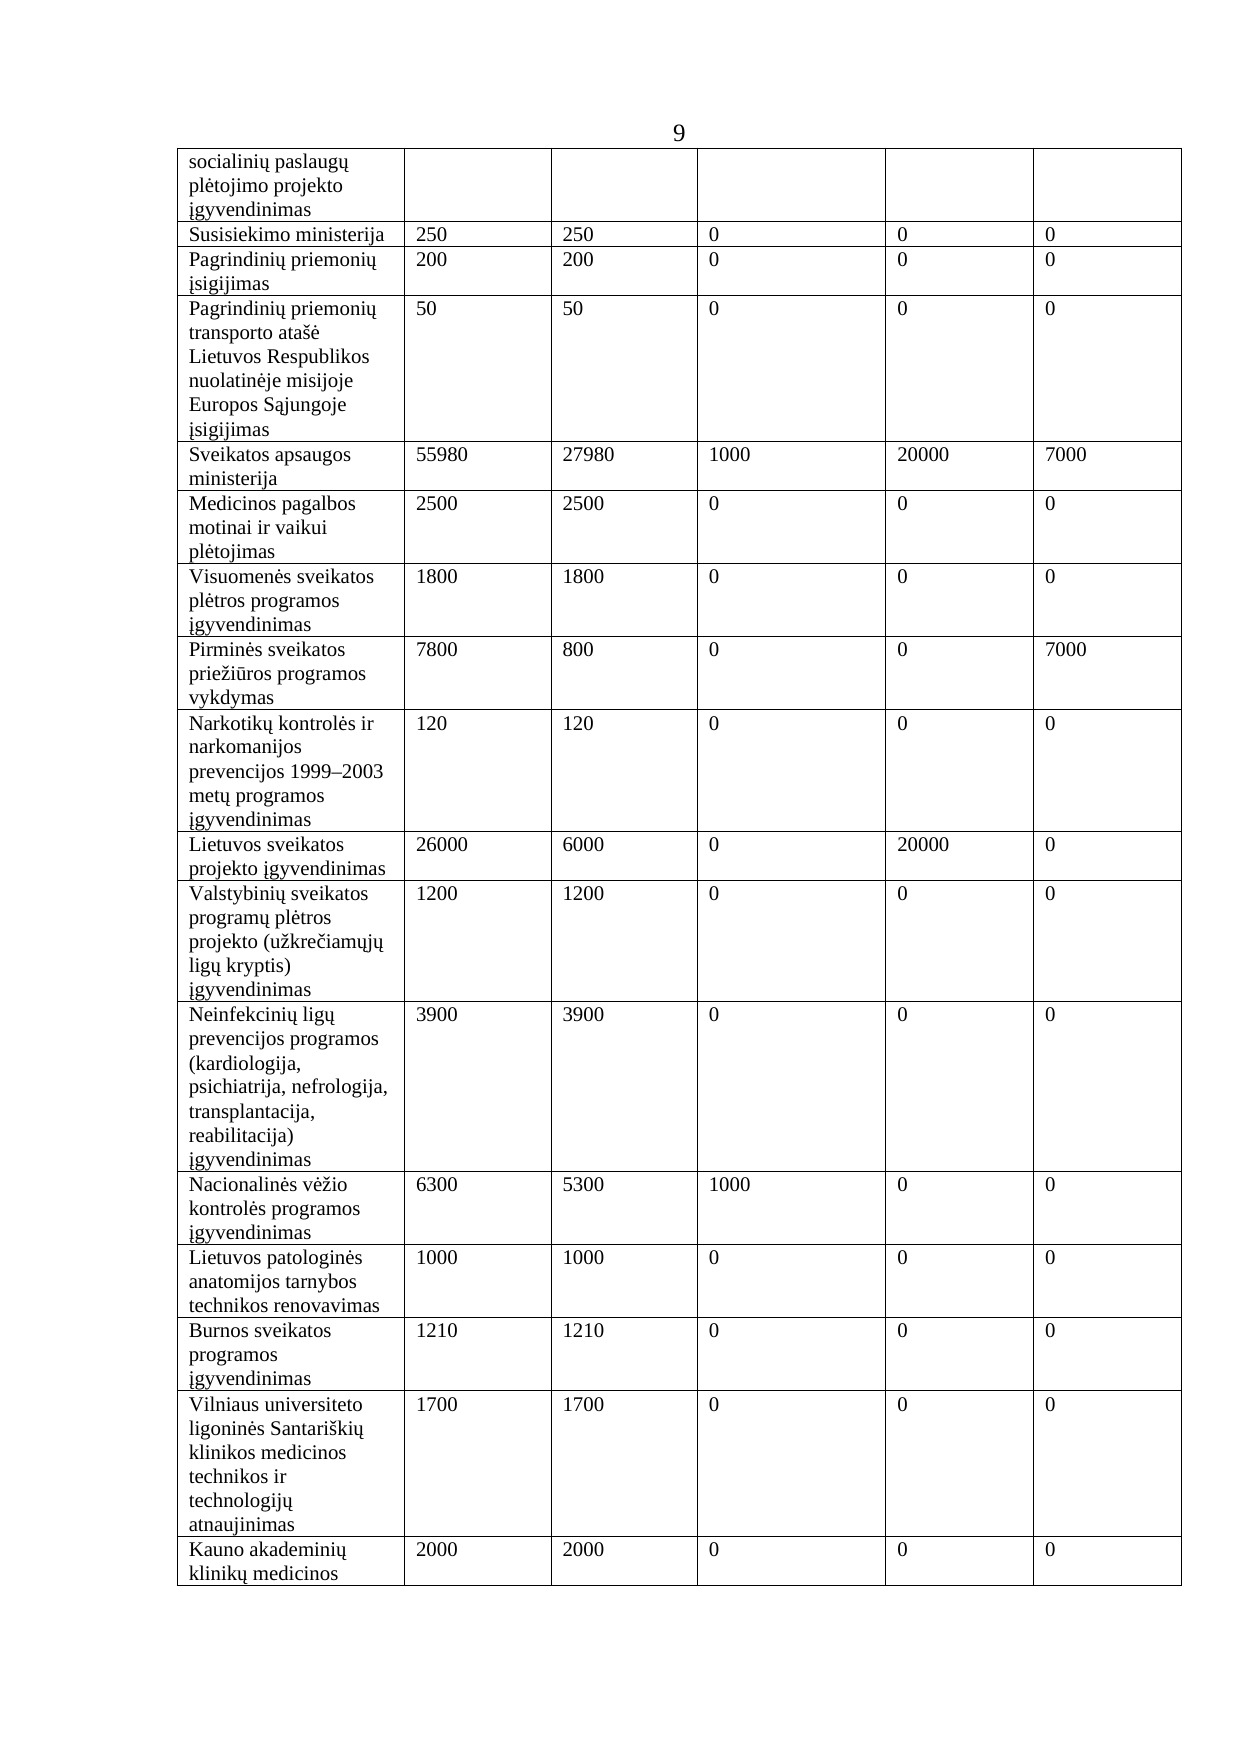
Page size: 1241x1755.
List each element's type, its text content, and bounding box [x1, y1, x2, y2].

table_cell 0 [698, 222, 885, 246]
table_cell 0 [1034, 247, 1181, 295]
table_cell 0 [1034, 1172, 1181, 1244]
table_cell 3900 [405, 1002, 551, 1171]
table_cell Pagrindinių priemonių įsigijimas [178, 247, 404, 295]
table_cell Narkotikų kontrolės ir narkomanijos prevencijos 1999–2003 metų programos įgyvendinimas [178, 710, 404, 831]
table_cell 1000 [698, 442, 885, 490]
table_cell Kauno akademinių klinikų medicinos [178, 1537, 404, 1585]
table_cell 0 [886, 1391, 1033, 1536]
table_cell 0 [1034, 710, 1181, 831]
table_cell 0 [698, 1537, 885, 1585]
table_cell 50 [552, 296, 697, 441]
table_cell 0 [886, 564, 1033, 636]
table_cell 6000 [552, 832, 697, 880]
table_cell 5300 [552, 1172, 697, 1244]
table_cell Pirminės sveikatos priežiūros programos vykdymas [178, 637, 404, 709]
table_cell Lietuvos patologinės anatomijos tarnybos technikos renovavimas [178, 1245, 404, 1317]
table_cell Pagrindinių priemonių transporto atašė Lietuvos Respublikos nuolatinėje misijoje Europos Sąjungoje įsigijimas [178, 296, 404, 441]
table_cell 120 [405, 710, 551, 831]
table_cell [552, 149, 697, 221]
table_cell Neinfekcinių ligų prevencijos programos (kardiologija, psichiatrija, nefrologija, transplantacija, reabilitacija) įgyvendinimas [178, 1002, 404, 1171]
table_cell 26000 [405, 832, 551, 880]
table_cell 27980 [552, 442, 697, 490]
table_cell Susisiekimo ministerija [178, 222, 404, 246]
table_cell 1200 [552, 881, 697, 1001]
table_cell 0 [1034, 1537, 1181, 1585]
table_cell socialinių paslaugų plėtojimo projekto įgyvendinimas [178, 149, 404, 221]
table_cell 200 [552, 247, 697, 295]
table_cell 0 [698, 1318, 885, 1390]
table_cell 0 [1034, 222, 1181, 246]
table_cell 20000 [886, 442, 1033, 490]
table_cell 1800 [405, 564, 551, 636]
table_cell 1800 [552, 564, 697, 636]
table_cell 3900 [552, 1002, 697, 1171]
table_cell 0 [698, 296, 885, 441]
table_cell 2500 [552, 491, 697, 563]
table_cell 0 [886, 881, 1033, 1001]
table_cell 50 [405, 296, 551, 441]
table_cell 0 [698, 247, 885, 295]
table_cell 0 [886, 1002, 1033, 1171]
table_cell 0 [1034, 296, 1181, 441]
table_cell [1034, 149, 1181, 221]
table_cell 120 [552, 710, 697, 831]
table_cell 0 [886, 247, 1033, 295]
table_cell 0 [698, 1002, 885, 1171]
table_cell 2000 [552, 1537, 697, 1585]
table_cell 250 [405, 222, 551, 246]
table_cell 0 [1034, 564, 1181, 636]
table_cell 0 [698, 832, 885, 880]
table_cell 7000 [1034, 637, 1181, 709]
table_cell 7000 [1034, 442, 1181, 490]
table_cell 1700 [405, 1391, 551, 1536]
table_cell 0 [1034, 491, 1181, 563]
table_cell [698, 149, 885, 221]
table_cell 1000 [552, 1245, 697, 1317]
table_cell Nacionalinės vėžio kontrolės programos įgyvendinimas [178, 1172, 404, 1244]
table_cell 0 [1034, 832, 1181, 880]
table_cell Burnos sveikatos programos įgyvendinimas [178, 1318, 404, 1390]
table_cell Valstybinių sveikatos programų plėtros projekto (užkrečiamųjų ligų kryptis) įgyvendinimas [178, 881, 404, 1001]
table_cell 1200 [405, 881, 551, 1001]
table_cell 0 [698, 881, 885, 1001]
table_cell 0 [886, 1318, 1033, 1390]
table_cell Sveikatos apsaugos ministerija [178, 442, 404, 490]
table_cell 2500 [405, 491, 551, 563]
table_cell 0 [1034, 881, 1181, 1001]
table_cell 0 [886, 222, 1033, 246]
table_cell 1210 [405, 1318, 551, 1390]
table_cell 0 [698, 1245, 885, 1317]
table_cell Medicinos pagalbos motinai ir vaikui plėtojimas [178, 491, 404, 563]
table_cell 1700 [552, 1391, 697, 1536]
table_cell 0 [1034, 1002, 1181, 1171]
table_cell 0 [698, 637, 885, 709]
table_cell 0 [886, 1537, 1033, 1585]
table_cell [886, 149, 1033, 221]
table_cell 0 [886, 1245, 1033, 1317]
table_cell 2000 [405, 1537, 551, 1585]
table_cell 0 [698, 1391, 885, 1536]
table_cell [405, 149, 551, 221]
table_cell 55980 [405, 442, 551, 490]
table_cell 1210 [552, 1318, 697, 1390]
table_cell 200 [405, 247, 551, 295]
table_cell 250 [552, 222, 697, 246]
table_cell 0 [886, 1172, 1033, 1244]
table_cell 0 [1034, 1391, 1181, 1536]
table_cell 0 [886, 296, 1033, 441]
table_cell 0 [886, 710, 1033, 831]
table_cell 1000 [698, 1172, 885, 1244]
table_cell 20000 [886, 832, 1033, 880]
table_cell 7800 [405, 637, 551, 709]
table_cell 6300 [405, 1172, 551, 1244]
table_cell 800 [552, 637, 697, 709]
table_cell 0 [1034, 1245, 1181, 1317]
table_cell 0 [698, 491, 885, 563]
table_cell 0 [698, 564, 885, 636]
table_cell 0 [886, 637, 1033, 709]
table_cell 0 [1034, 1318, 1181, 1390]
table_cell Vilniaus universiteto ligoninės Santariškių klinikos medicinos technikos ir technologijų atnaujinimas [178, 1391, 404, 1536]
table_cell 0 [886, 491, 1033, 563]
table_cell Lietuvos sveikatos projekto įgyvendinimas [178, 832, 404, 880]
table_cell 1000 [405, 1245, 551, 1317]
table_cell Visuomenės sveikatos plėtros programos įgyvendinimas [178, 564, 404, 636]
table_cell 0 [698, 710, 885, 831]
